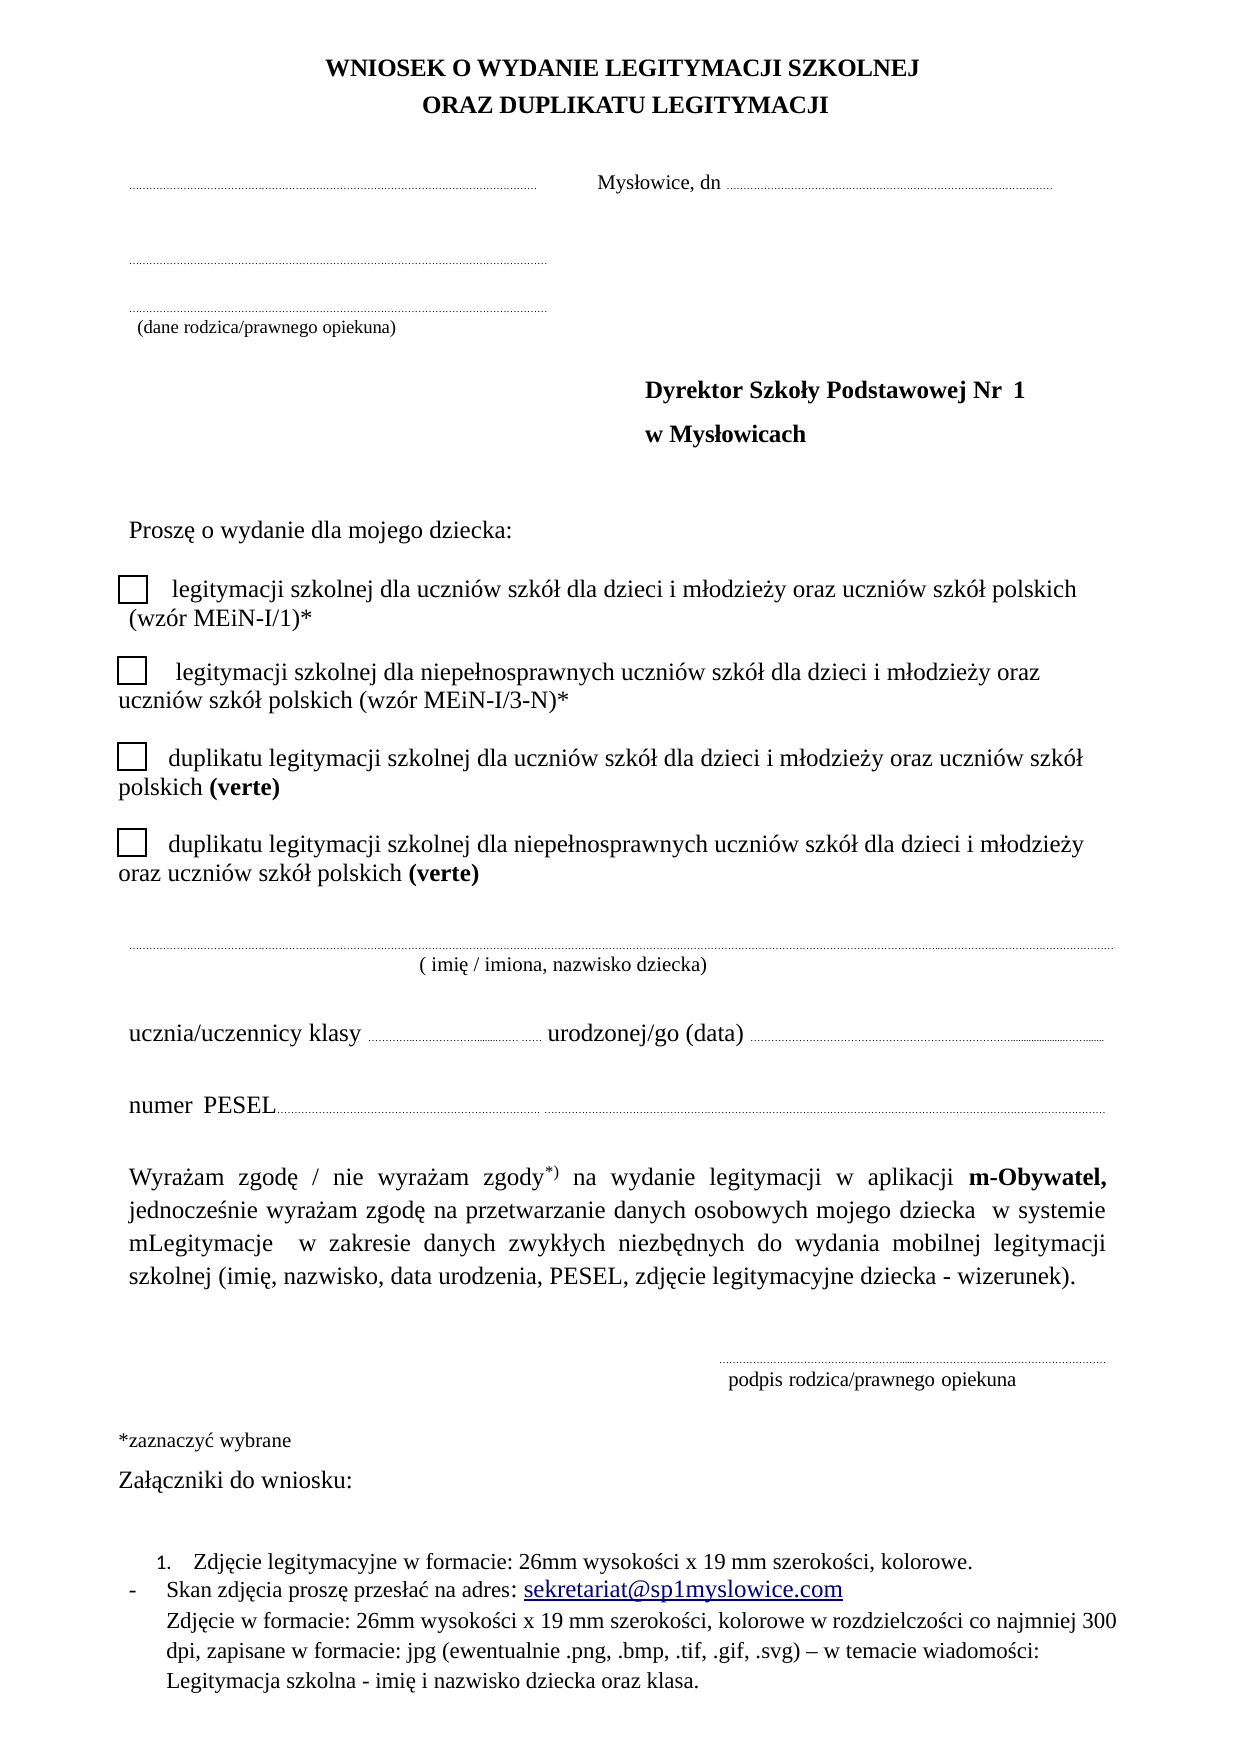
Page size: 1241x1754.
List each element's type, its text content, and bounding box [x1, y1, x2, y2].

text …………………………………………………………………………………………………………… [128, 255, 1122, 267]
text …………………………………………………………………………………………………………… [128, 303, 1122, 315]
text duplikatu legitymacji szkolnej dla niepełnosprawnych uczniów szkół dla dzieci i młodzieży oraz uczniów szkół polskich (verte) [118, 829, 1122, 887]
text ( imię / imiona, nazwisko dziecka) [118, 952, 1122, 976]
text Dyrektor Szkoły Podstawowej Nr 1 [645, 375, 1080, 404]
text w Mysłowicach [645, 418, 1122, 448]
text …………………………………………………………………………………………………………………………………………………………………………………………………………………..…………………………………………… [128, 940, 1122, 952]
text (dane rodzica/prawnego opiekuna) [137, 315, 1122, 338]
text ORAZ DUPLIKATU LEGITYMACJI [128, 91, 1122, 119]
text ucznia/uczennicy klasy …………..………………........…… …… urodzonej/go (data) ………………………………………………………………….....................……....... numer PESEL………………………………………………………………….………………………………………………………………………………………………………………………………………………… [129, 1018, 1107, 1119]
subtitle Proszę o wydanie dla mojego dziecka: [128, 515, 1122, 574]
text ………………………………………………....………………………………………………… [718, 1354, 1122, 1366]
text ………………………………………………………………………………………………………… Mysłowice, dn …………………………………………………………………………………… [128, 169, 1122, 194]
list Zdjęcie legitymacyjne w formacie: 26mm wysokości x 19 mm szerokości, kolorowe. [156, 1548, 1122, 1574]
text *zaznaczyć wybrane [118, 1428, 1122, 1452]
text Wyrażam zgodę / nie wyrażam zgody*) na wydanie legitymacji w aplikacji m-Obywatel, jednocześnie wyrażam zgodę na przetwarzanie danych osobowych mojego dziecka w systemie mLegitymacje w zakresie danych zwykłych niezbędnych do wydania mobilnej legitymacji szkolnej (imię, nazwisko, data urodzenia, PESEL, zdjęcie legitymacyjne dziecka - wizerunek). [129, 1162, 1107, 1290]
list Skan zdjęcia proszę przesłać na adres: sekretariat@sp1myslowice.com Zdjęcie w formacie: 26mm wysokości x 19 mm szerokości, kolorowe w rozdzielczości co najmniej 300 dpi, zapisane w formacie: jpg (ewentualnie .png, .bmp, .tif, .gif, .svg) – w temacie wiadomości: Legitymacja szkolna - imię i nazwisko dziecka oraz klasa. [128, 1574, 1122, 1694]
subtitle legitymacji szkolnej dla uczniów szkół dla dzieci i młodzieży oraz uczniów szkół polskich (wzór MEiN-I/1)* [128, 574, 1122, 631]
text duplikatu legitymacji szkolnej dla uczniów szkół dla dzieci i młodzieży oraz uczniów szkół polskich (verte) [118, 743, 1122, 801]
text WNIOSEK O WYDANIE LEGITYMACJI SZKOLNEJ [128, 53, 1122, 82]
text Załączniki do wniosku: [118, 1465, 1122, 1494]
text legitymacji szkolnej dla niepełnosprawnych uczniów szkół dla dzieci i młodzieży oraz uczniów szkół polskich (wzór MEiN-I/3-N)* [118, 657, 1122, 714]
text podpis rodzica/prawnego opiekuna [728, 1366, 1122, 1392]
